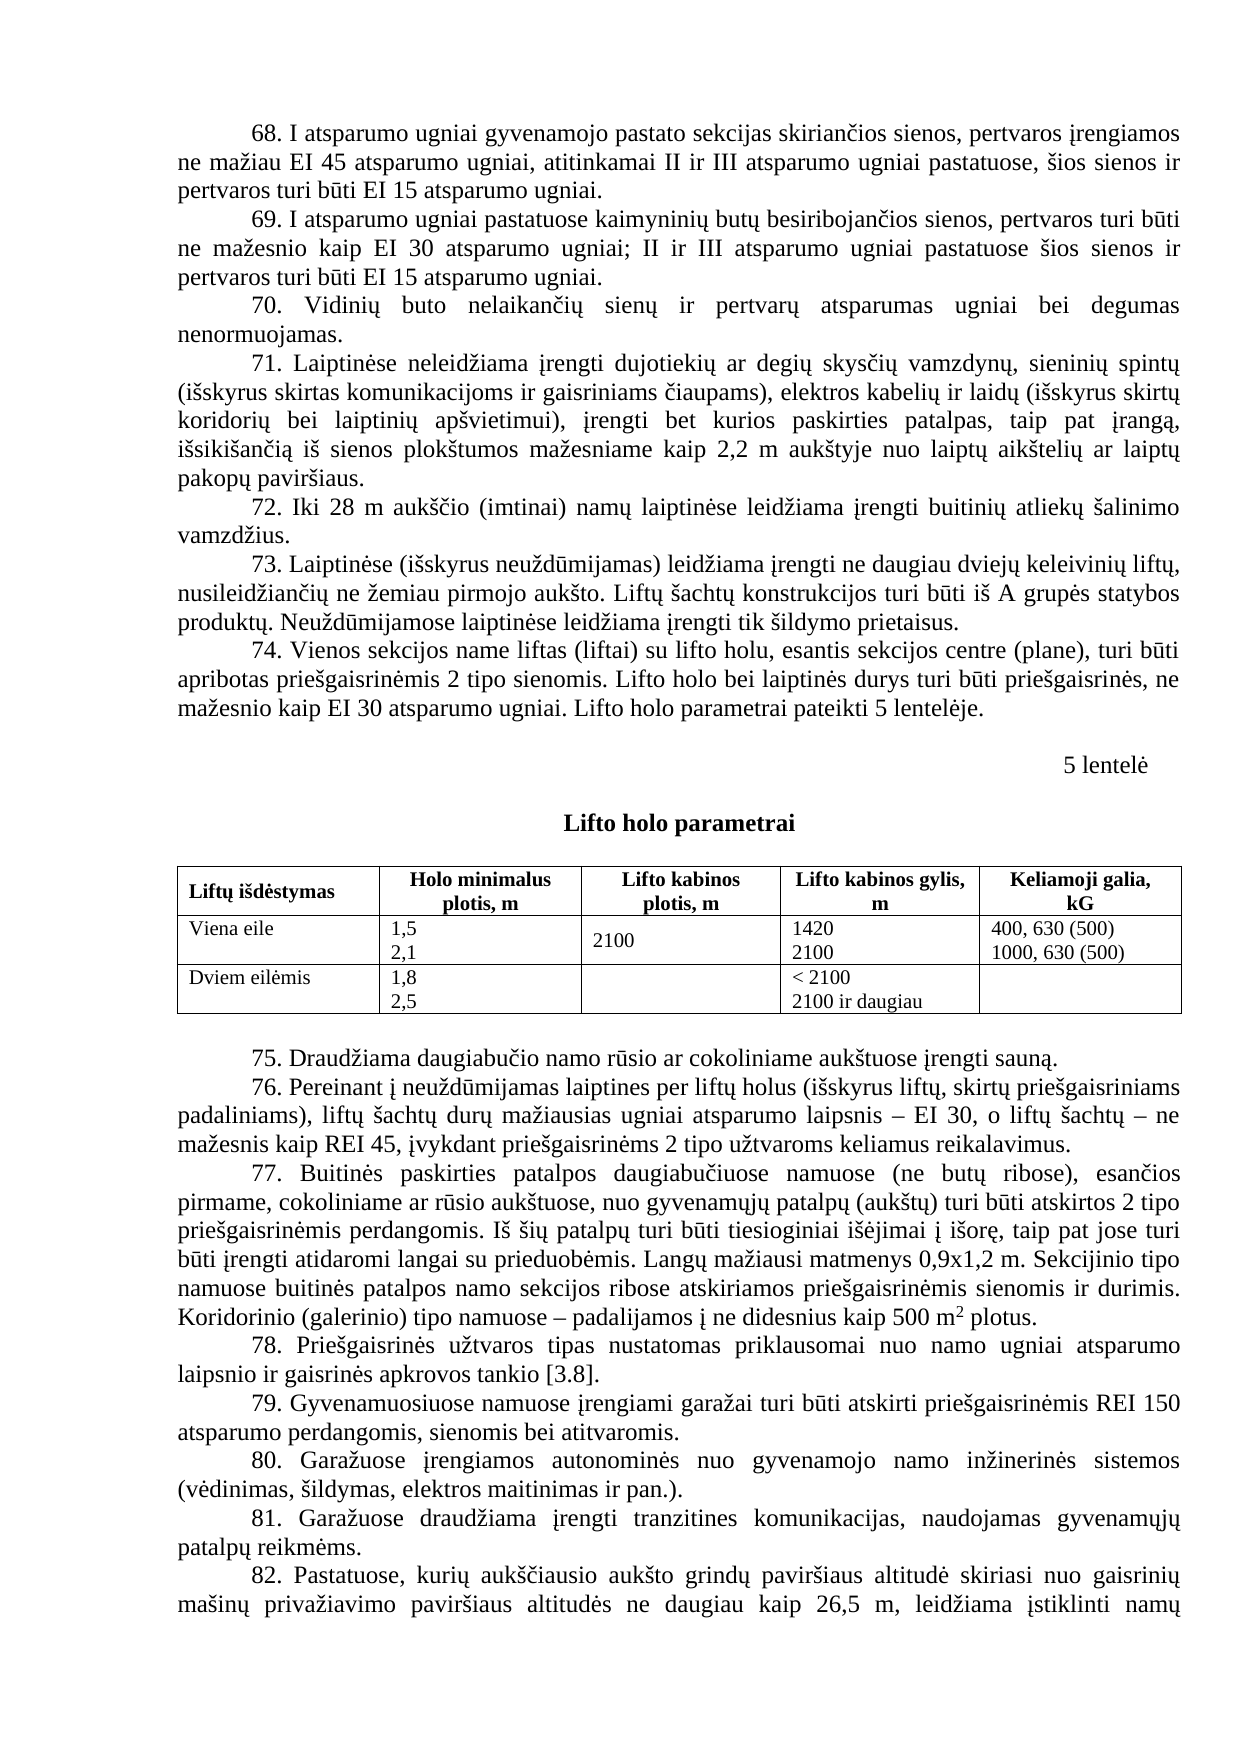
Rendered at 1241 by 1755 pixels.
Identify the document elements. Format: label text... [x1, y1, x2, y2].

table_cell 400, 630 (500) 1000, 630 (500) [980, 916, 1181, 964]
table_header Lifto kabinos gylis, m [781, 867, 979, 915]
text 77. Buitinės paskirties patalpos daugiabučiuose namuose (ne butų ribose), esančios pirmame, cokoliniame ar rūsio aukštuose, nuo gyvenamųjų patalpų (aukštų) turi būti atskirtos 2 tipo priešgaisrinėmis perdangomis. Iš šių patalpų turi būti tiesioginiai išėjimai į išorę, taip pat jose turi būti įrengti atidaromi langai su prieduobėmis. Langų mažiausi matmenys 0,9x1,2 m. Sekcijinio tipo namuose buitinės patalpos namo sekcijos ribose atskiriamos priešgaisrinėmis sienomis ir durimis. Koridorinio (galerinio) tipo namuose – padalijamos į ne didesnius kaip 500 m2 plotus. [177, 1158, 1181, 1330]
table_cell 2100 [582, 916, 780, 964]
text 74. Vienos sekcijos name liftas (liftai) su lifto holu, esantis sekcijos centre (plane), turi būti apribotas priešgaisrinėmis 2 tipo sienomis. Lifto holo bei laiptinės durys turi būti priešgaisrinės, ne mažesnio kaip EI 30 atsparumo ugniai. Lifto holo parametrai pateikti 5 lentelėje. [177, 636, 1181, 722]
table_cell < 2100 2100 ir daugiau [781, 965, 979, 1013]
table_cell [980, 965, 1181, 1013]
text 82. Pastatuose, kurių aukščiausio aukšto grindų paviršiaus altitudė skiriasi nuo gaisrinių mašinų privažiavimo paviršiaus altitudės ne daugiau kaip 26,5 m, leidžiama įstiklinti namų [177, 1560, 1181, 1618]
text 81. Garažuose draudžiama įrengti tranzitines komunikacijas, naudojamas gyvenamųjų patalpų reikmėms. [177, 1503, 1181, 1560]
table_cell 1,5 2,1 [380, 916, 581, 964]
table_header Keliamoji galia, kG [980, 867, 1181, 915]
text 75. Draudžiama daugiabučio namo rūsio ar cokoliniame aukštuose įrengti sauną. [177, 1043, 1181, 1072]
text 76. Pereinant į neuždūmijamas laiptines per liftų holus (išskyrus liftų, skirtų priešgaisriniams padaliniams), liftų šachtų durų mažiausias ugniai atsparumo laipsnis – EI 30, o liftų šachtų – ne mažesnis kaip REI 45, įvykdant priešgaisrinėms 2 tipo užtvaroms keliamus reikalavimus. [177, 1072, 1181, 1158]
text 69. I atsparumo ugniai pastatuose kaimyninių butų besiribojančios sienos, pertvaros turi būti ne mažesnio kaip EI 30 atsparumo ugniai; II ir III atsparumo ugniai pastatuose šios sienos ir pertvaros turi būti EI 15 atsparumo ugniai. [177, 204, 1181, 291]
table_cell [582, 965, 780, 1013]
table_cell 1420 2100 [781, 916, 979, 964]
table_cell Dviem eilėmis [178, 965, 379, 1013]
text 71. Laiptinėse neleidžiama įrengti dujotiekių ar degių skysčių vamzdynų, sieninių spintų (išskyrus skirtas komunikacijoms ir gaisriniams čiaupams), elektros kabelių ir laidų (išskyrus skirtų koridorių bei laiptinių apšvietimui), įrengti bet kurios paskirties patalpas, taip pat įrangą, išsikišančią iš sienos plokštumos mažesniame kaip 2,2 m aukštyje nuo laiptų aikštelių ar laiptų pakopų paviršiaus. [177, 348, 1181, 492]
table_header Holo minimalus plotis, m [380, 867, 581, 915]
text 80. Garažuose įrengiamos autonominės nuo gyvenamojo namo inžinerinės sistemos (vėdinimas, šildymas, elektros maitinimas ir pan.). [177, 1445, 1181, 1503]
text 68. I atsparumo ugniai gyvenamojo pastato sekcijas skiriančios sienos, pertvaros įrengiamos ne mažiau EI 45 atsparumo ugniai, atitinkamai II ir III atsparumo ugniai pastatuose, šios sienos ir pertvaros turi būti EI 15 atsparumo ugniai. [177, 118, 1181, 204]
text 78. Priešgaisrinės užtvaros tipas nustatomas priklausomai nuo namo ugniai atsparumo laipsnio ir gaisrinės apkrovos tankio [3.8]. [177, 1330, 1181, 1388]
text Lifto holo parametrai [177, 808, 1181, 837]
text 79. Gyvenamuosiuose namuose įrengiami garažai turi būti atskirti priešgaisrinėmis REI 150 atsparumo perdangomis, sienomis bei atitvaromis. [177, 1388, 1181, 1445]
text 70. Vidinių buto nelaikančių sienų ir pertvarų atsparumas ugniai bei degumas nenormuojamas. [177, 291, 1181, 348]
table_cell Viena eile [178, 916, 379, 964]
text 5 lentelė [177, 751, 1181, 779]
text 73. Laiptinėse (išskyrus neuždūmijamas) leidžiama įrengti ne daugiau dviejų keleivinių liftų, nusileidžiančių ne žemiau pirmojo aukšto. Liftų šachtų konstrukcijos turi būti iš A grupės statybos produktų. Neuždūmijamose laiptinėse leidžiama įrengti tik šildymo prietaisus. [177, 549, 1181, 636]
table_header Lifto kabinos plotis, m [582, 867, 780, 915]
table_header Liftų išdėstymas [178, 867, 379, 915]
text 72. Iki 28 m aukščio (imtinai) namų laiptinėse leidžiama įrengti buitinių atliekų šalinimo vamzdžius. [177, 492, 1181, 549]
table_cell 1,8 2,5 [380, 965, 581, 1013]
